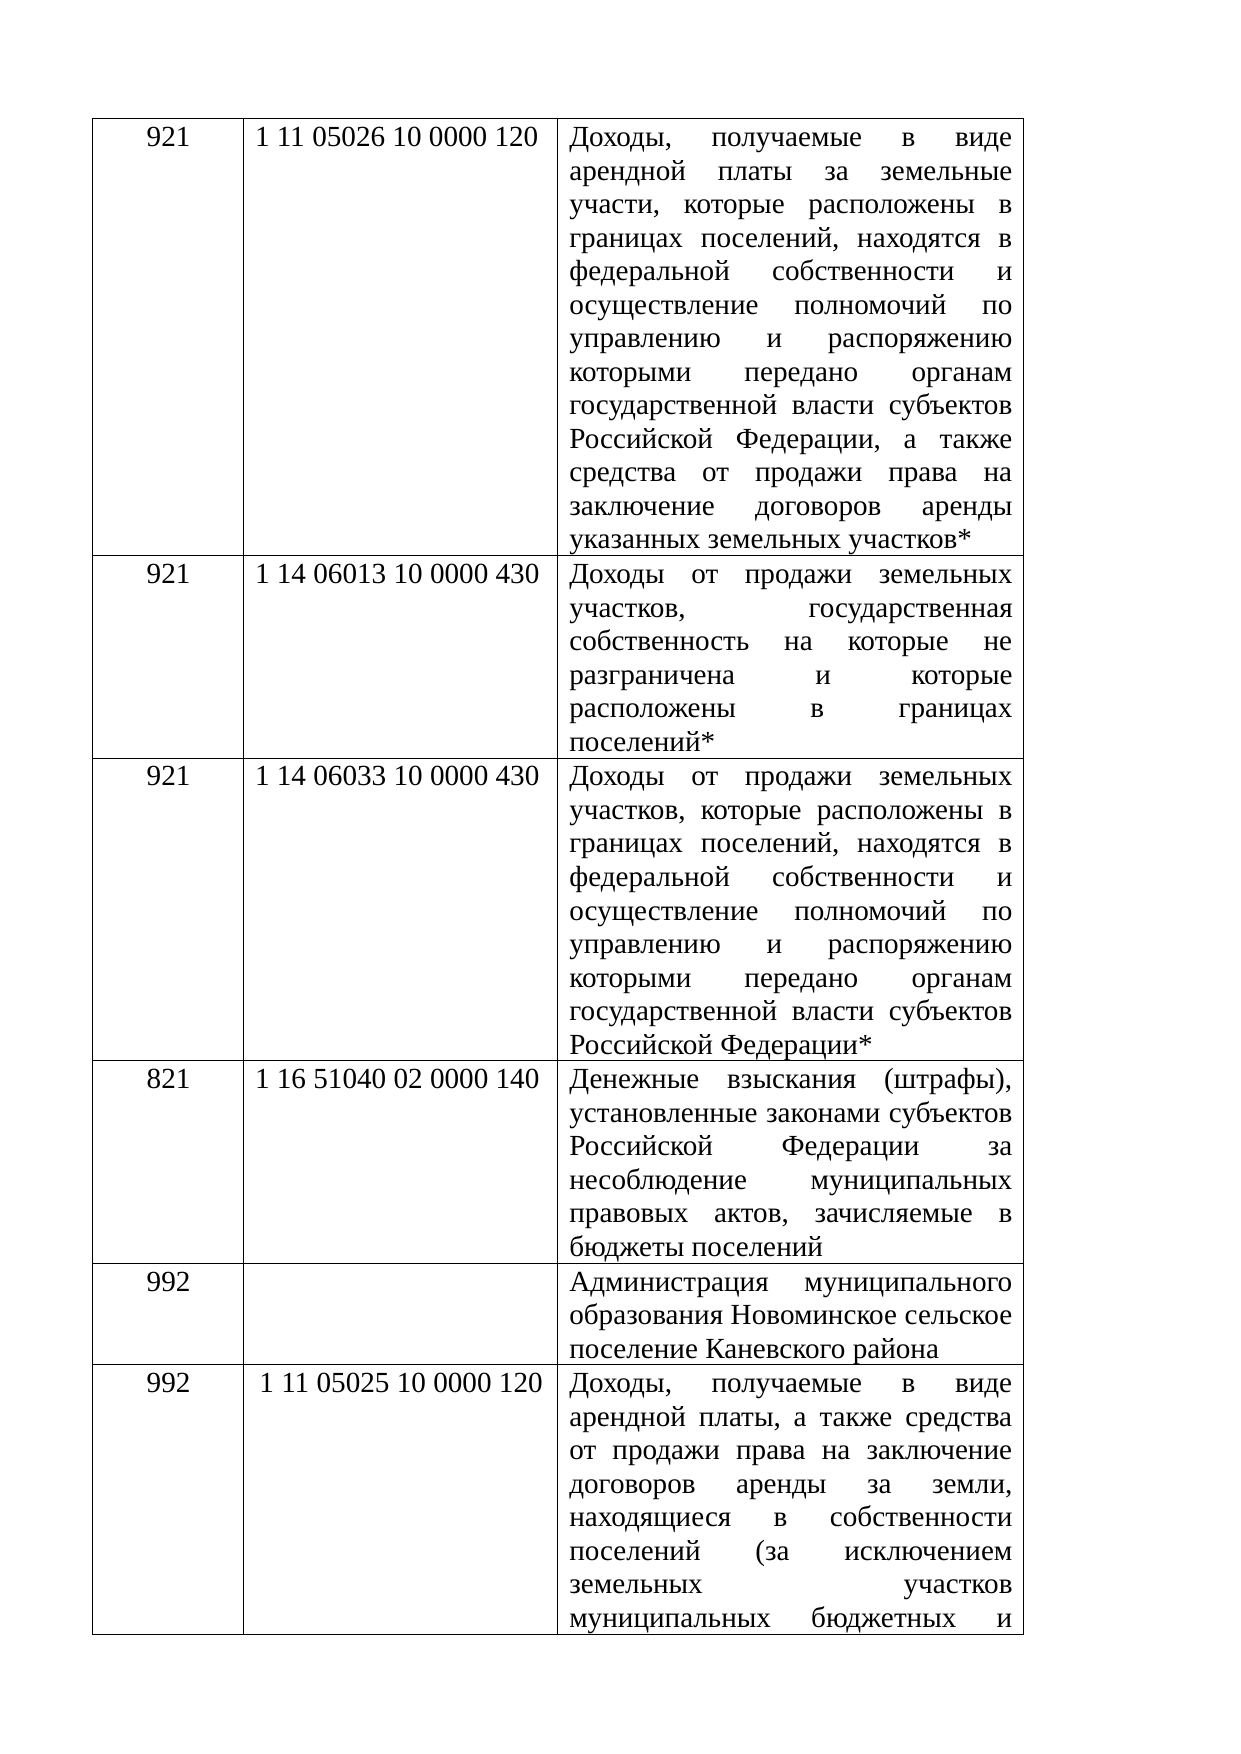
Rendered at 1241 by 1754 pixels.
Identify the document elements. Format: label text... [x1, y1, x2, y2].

table_cell 1 11 05026 10 0000 120 [244, 119, 557, 555]
table_cell [244, 1264, 557, 1364]
table_cell 1 14 06033 10 0000 430 [244, 759, 557, 1060]
table_cell 921 [93, 119, 243, 555]
table_cell 1 16 51040 02 0000 140 [244, 1061, 557, 1263]
table_cell [1024, 758, 1174, 1060]
table_cell 992 [93, 1264, 243, 1364]
table_cell 1 14 06013 10 0000 430 [244, 556, 557, 757]
table_cell Доходы, получаемые в виде арендной платы, а также средства от продажи права на заключение договоров аренды за земли, находящиеся в собственности поселений (за исключением земельных участков муниципальных бюджетных и [558, 1365, 1023, 1634]
table_cell [1024, 118, 1174, 555]
table_cell 921 [93, 556, 243, 757]
table_cell [1024, 555, 1174, 757]
table_cell [1024, 1364, 1174, 1634]
table_cell 921 [93, 759, 243, 1060]
table_cell 821 [93, 1061, 243, 1263]
table_cell [1024, 1060, 1174, 1263]
table_cell Доходы от продажи земельных участков, которые расположены в границах поселений, находятся в федеральной собственности и осуществление полномочий по управлению и распоряжению которыми передано органам государственной власти субъектов Российской Федерации* [558, 759, 1023, 1060]
table_cell 992 [93, 1365, 243, 1634]
table_cell [1024, 1263, 1174, 1364]
table_cell Доходы от продажи земельных участков, государственная собственность на которые не разграничена и которые расположены в границах поселений* [558, 556, 1023, 757]
table_cell Доходы, получаемые в виде арендной платы за земельные участи, которые расположены в границах поселений, находятся в федеральной собственности и осуществление полномочий по управлению и распоряжению которыми передано органам государственной власти субъектов Российской Федерации, а также средства от продажи права на заключение договоров аренды указанных земельных участков* [558, 119, 1023, 555]
table_cell Администрация муниципального образования Новоминское сельское поселение Каневского района [558, 1264, 1023, 1364]
table_cell Денежные взыскания (штрафы), установленные законами субъектов Российской Федерации за несоблюдение муниципальных правовых актов, зачисляемые в бюджеты поселений [558, 1061, 1023, 1263]
table_cell 1 11 05025 10 0000 120 [244, 1365, 557, 1634]
